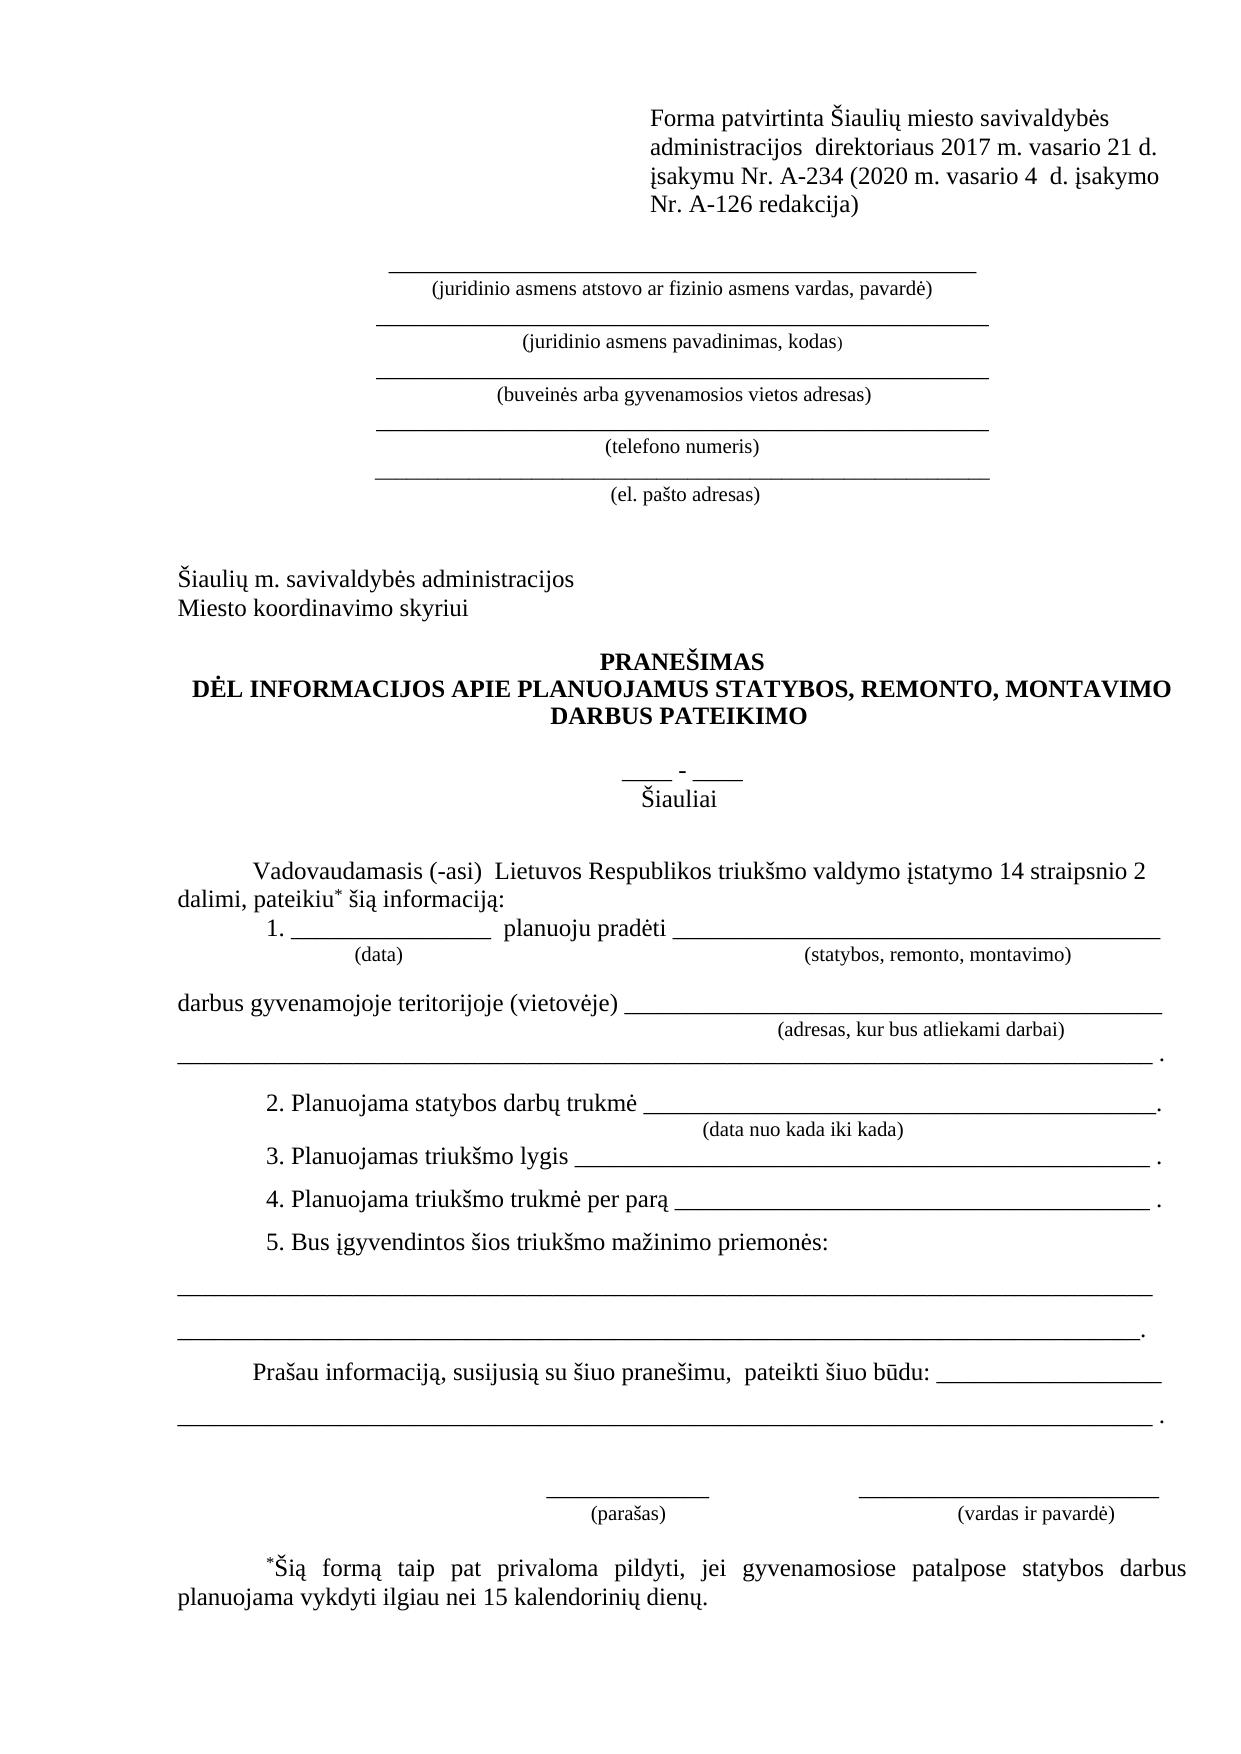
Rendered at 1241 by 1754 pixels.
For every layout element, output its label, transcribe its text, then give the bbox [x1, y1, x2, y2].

text Miesto koordinavimo skyriui [177, 593, 1187, 621]
text (el. pašto adresas) [177, 482, 1187, 506]
text (juridinio asmens atstovo ar fizinio asmens vardas, pavardė) [177, 276, 1187, 300]
text DĖL INFORMACIJOS APIE PLANUOJAMUS STATYBOS, REMONTO, MONTAVIMO DARBUS PATEIKIMO [177, 676, 1187, 730]
text (adresas, kur bus atliekami darbai) [177, 1016, 1187, 1041]
text 2. Planuojama statybos darbų trukmė _________________________________________. [177, 1091, 1187, 1116]
text įsakymu Nr. A-234 (2020 m. vasario 4 d. įsakymo [650, 161, 1187, 189]
text administracijos direktoriaus 2017 m. vasario 21 d. [650, 132, 1187, 161]
text darbus gyvenamojoje teritorijoje (vietovėje) ___________________________________________ [177, 991, 1187, 1016]
text (data nuo kada iki kada) [177, 1116, 1187, 1141]
text ___________________________________________________________ [177, 458, 1187, 482]
text Pranešimas [177, 648, 1187, 676]
text _____________ ________________________ [177, 1472, 1187, 1501]
text 4. Planuojama triukšmo trukmė per parą ______________________________________ . [177, 1184, 1187, 1213]
text (data) (statybos, remonto, montavimo) [177, 942, 1187, 966]
text ______________________________________________________________________________ . [177, 1400, 1187, 1429]
text (buveinės arba gyvenamosios vietos adresas) [177, 381, 1187, 406]
text ______________________________________________________________________________ _____________________________________________________________________________. [177, 1271, 1187, 1342]
text ______________________________________________________________________________ . [177, 1041, 1187, 1066]
text Šiaulių m. savivaldybės administracijos [177, 564, 1187, 593]
text _________________________________________________ [177, 353, 1187, 381]
text *Šią formą taip pat privaloma pildyti, jei gyvenamosiose patalpose statybos darbus planuojama vykdyti ilgiau nei 15 kalendorinių dienų. [177, 1553, 1187, 1611]
text _________________________________________________ [177, 406, 1187, 434]
text ____ - ____ [177, 757, 1187, 784]
text _________________________________________________ [177, 300, 1187, 329]
text 1. ________________ planuoju pradėti _______________________________________ [177, 913, 1187, 942]
text Forma patvirtinta Šiaulių miesto savivaldybės [650, 103, 1187, 132]
text Šiauliai [177, 784, 1187, 813]
text 5. Bus įgyvendintos šios triukšmo mažinimo priemonės: [177, 1227, 1187, 1256]
text _______________________________________________ [177, 247, 1187, 276]
text (parašas) (vardas ir pavardė) [177, 1501, 1187, 1524]
text (juridinio asmens pavadinimas, kodas) [177, 329, 1187, 353]
table_header [189, 1525, 648, 1553]
text Nr. A-126 redakcija) [650, 189, 1187, 218]
text 3. Planuojamas triukšmo lygis ______________________________________________ . [177, 1141, 1187, 1170]
text (telefono numeris) [177, 434, 1187, 458]
text Vadovaudamasis (-asi) Lietuvos Respublikos triukšmo valdymo įstatymo 14 straipsnio 2 dalimi, pateikiu* šią informaciją: [177, 856, 1187, 913]
text Prašau informaciją, susijusią su šiuo pranešimu, pateikti šiuo būdu: __________________ [177, 1357, 1187, 1386]
